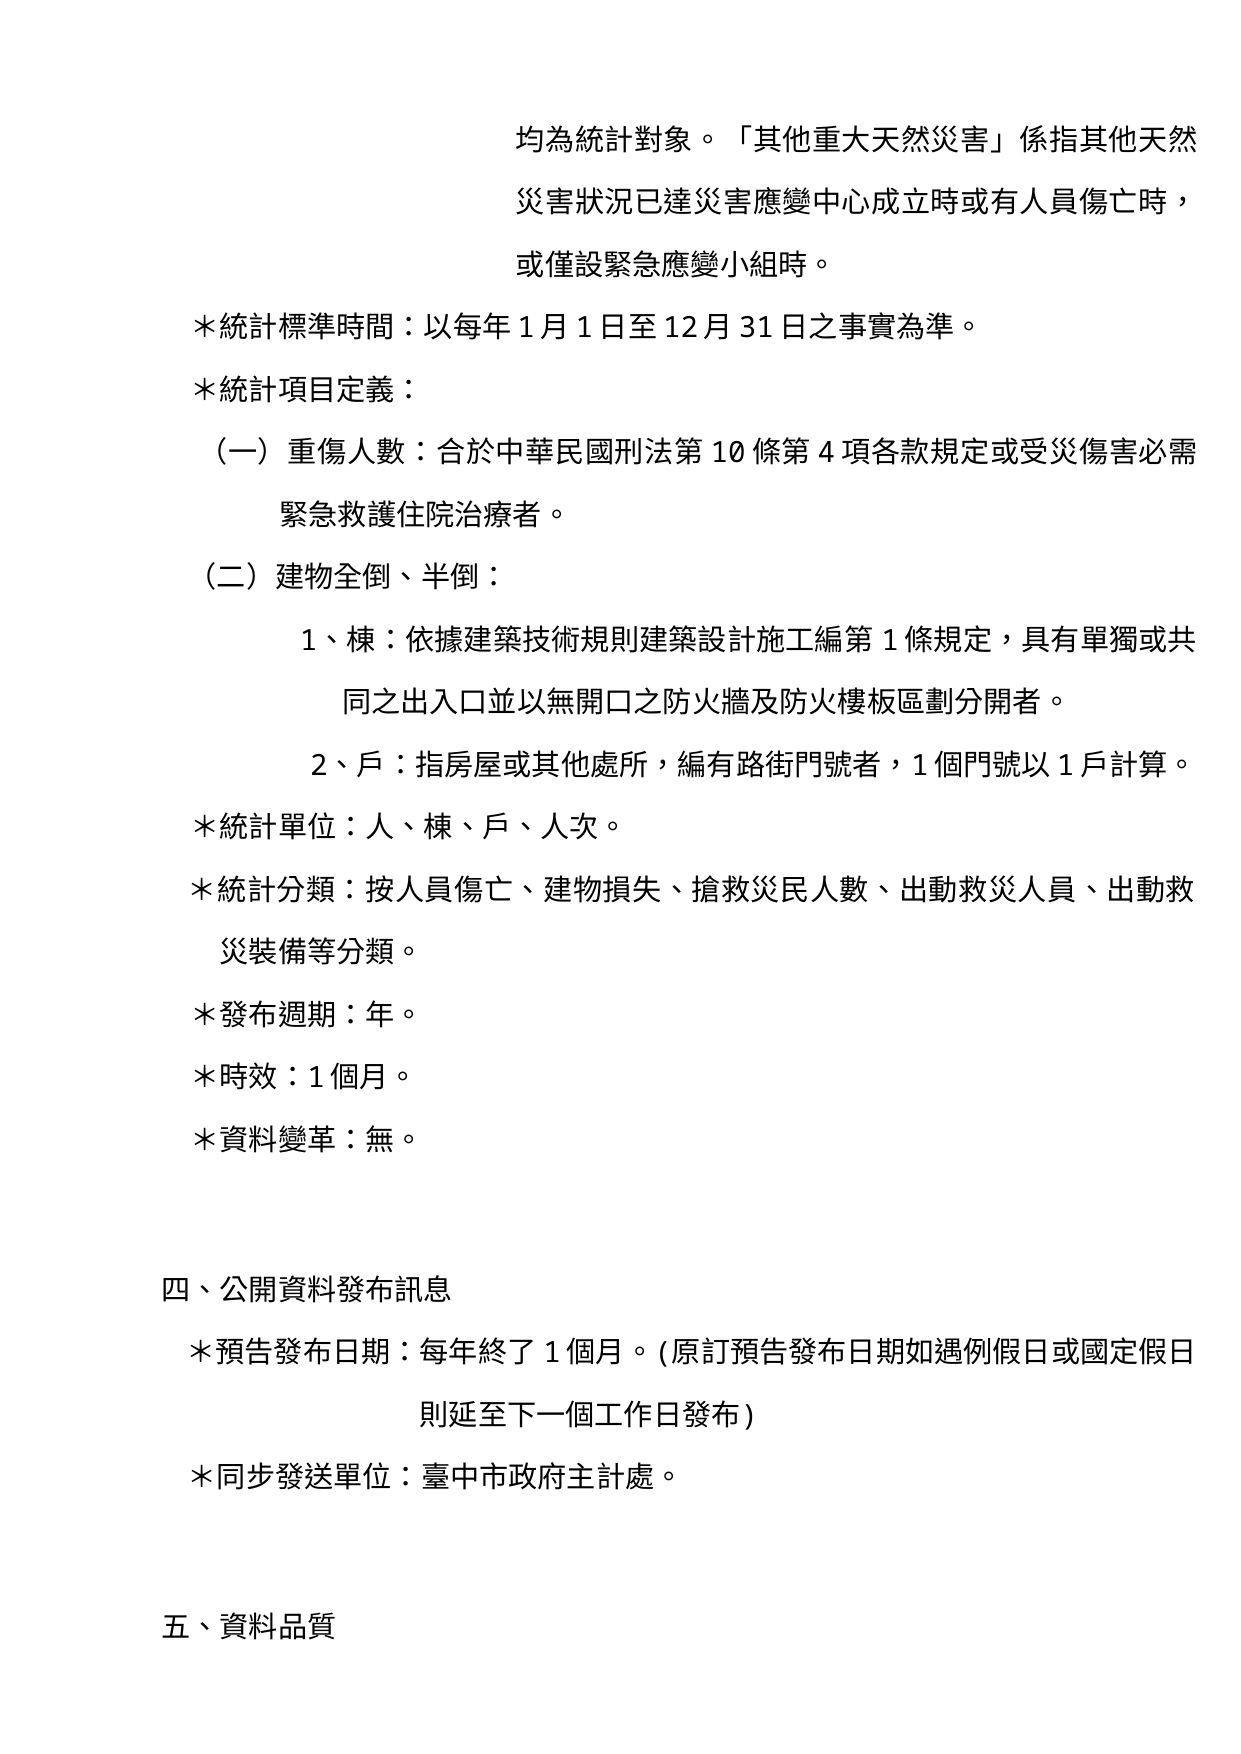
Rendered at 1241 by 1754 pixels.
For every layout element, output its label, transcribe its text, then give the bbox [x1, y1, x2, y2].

table_header 均為統計對象。「其他重大天然災害」係指其他天然災害狀況已達災害應變中心成立時或有人員傷亡時，或僅設緊急應變小組時。 ＊統計標準時間：以每年1月1日至12月31日之事實為準。 ＊統計項目定義： （一）重傷人數：合於中華民國刑法第10條第4項各款規定或受災傷害必需緊急救護住院治療者。 （二）建物全倒、半倒： 1、棟：依據建築技術規則建築設計施工編第1條規定，具有單獨或共同之出入口並以無開口之防火牆及防火樓板區劃分開者。 2、戶：指房屋或其他處所，編有路街門號者，1個門號以1戶計算。 ＊統計單位：人、棟、戶、人次。 ＊統計分類：按人員傷亡、建物損失、搶救災民人數、出動救災人員、出動救災裝備等分類。 ＊發布週期：年。 ＊時效：1個月。 ＊資料變革：無。 四、公開資料發布訊息 ＊預告發布日期：每年終了1個月。(原訂預告發布日期如遇例假日或國定假日則延至下一個工作日發布) ＊同步發送單位：臺中市政府主計處。 五、資料品質 [150, 96, 1209, 1646]
